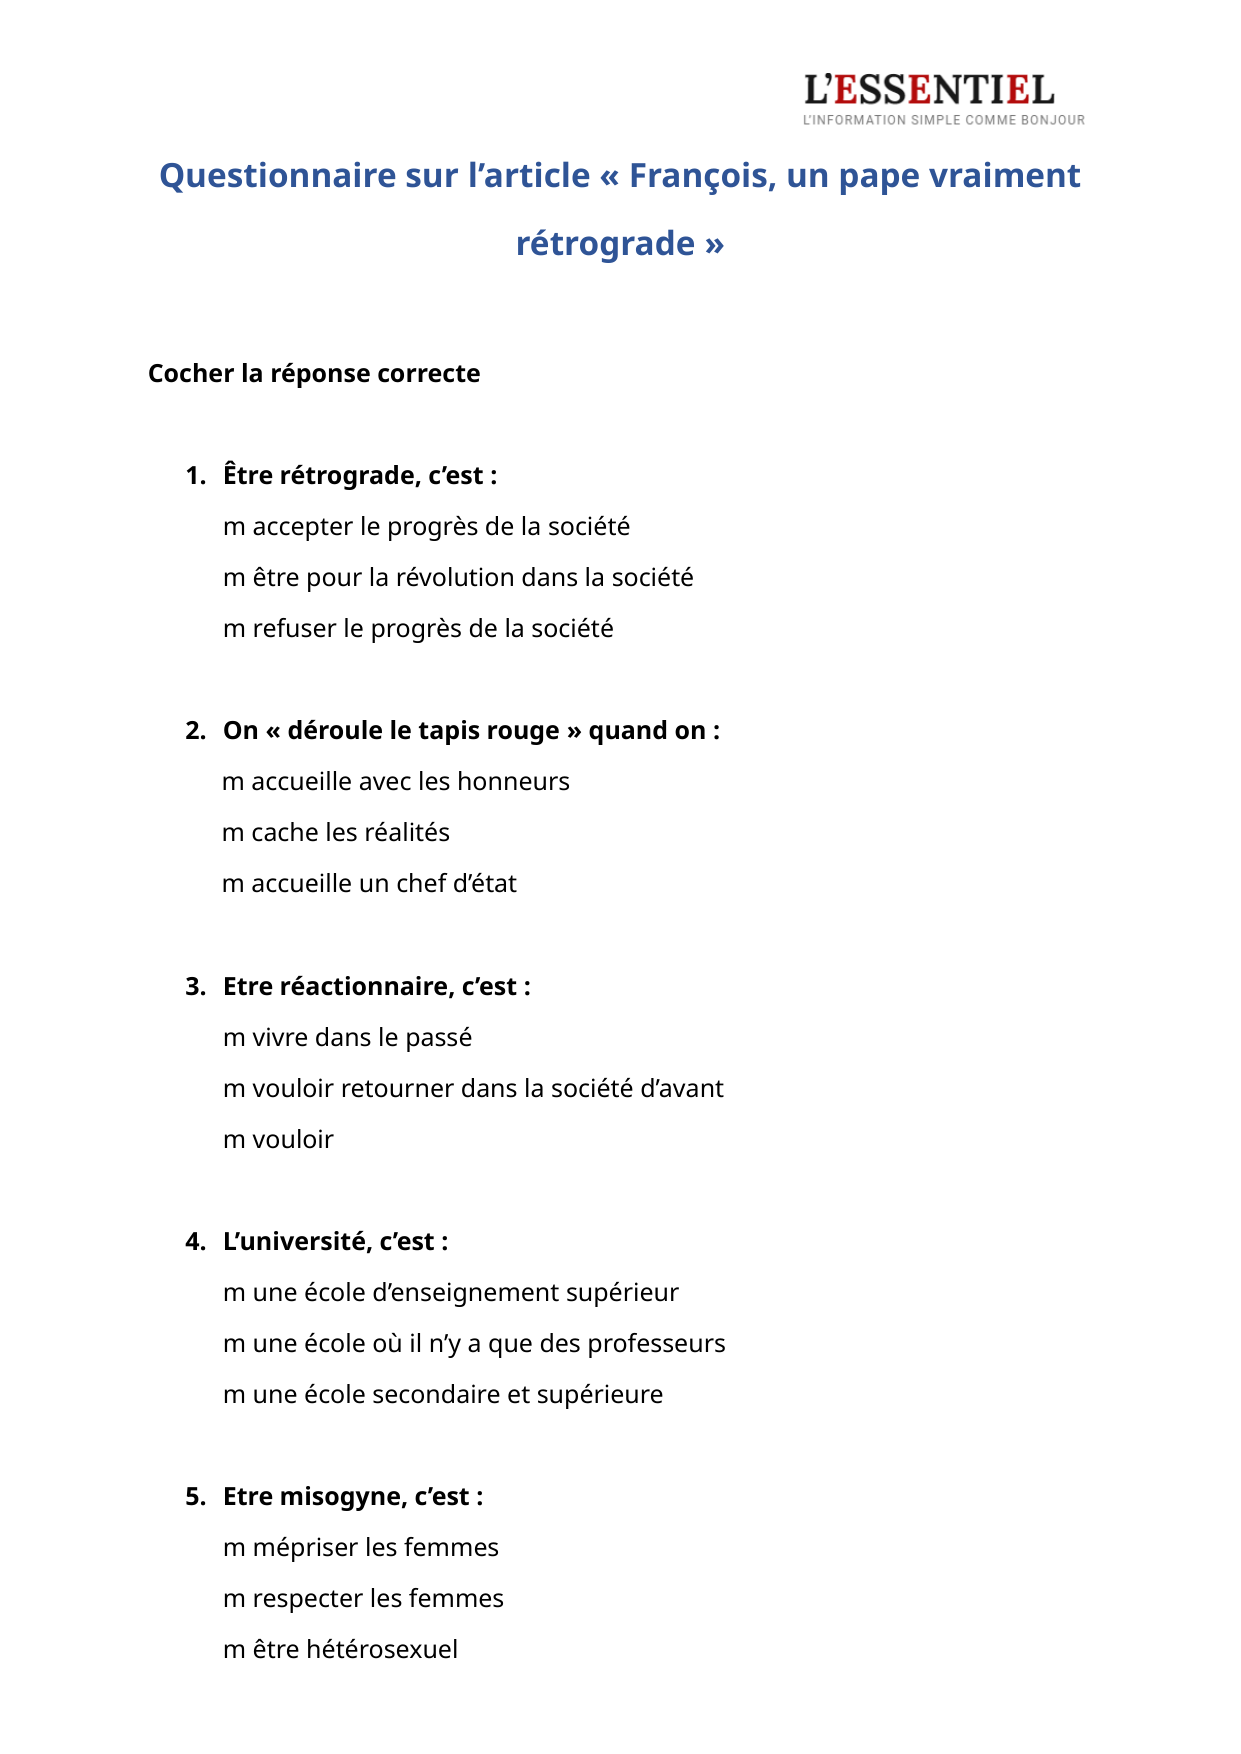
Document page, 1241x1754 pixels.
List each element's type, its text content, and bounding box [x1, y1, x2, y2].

list m accepter le progrès de la société [223, 509, 1093, 543]
text m accueille un chef d’état [221, 866, 1093, 900]
list m vouloir retourner dans la société d’avant [223, 1070, 1093, 1104]
list m une école secondaire et supérieure [223, 1377, 1093, 1411]
list m être hétérosexuel [223, 1632, 1093, 1666]
list Être rétrograde, c’est : [185, 458, 1093, 492]
list m vivre dans le passé [223, 1019, 1093, 1053]
list Etre misogyne, c’est : [185, 1479, 1093, 1513]
list m une école où il n’y a que des professeurs [223, 1326, 1093, 1359]
list Etre réactionnaire, c’est : [185, 968, 1093, 1002]
list m refuser le progrès de la société [223, 611, 1093, 645]
list m une école d’enseignement supérieur [223, 1274, 1093, 1308]
text Cocher la réponse correcte [148, 356, 1093, 390]
text m cache les réalités [221, 815, 1093, 849]
list m vouloir [223, 1121, 1093, 1155]
text m accueille avec les honneurs [221, 764, 1093, 798]
list m mépriser les femmes [223, 1530, 1093, 1564]
list L’université, c’est : [185, 1223, 1093, 1257]
subtitle Questionnaire sur l’article « François, un pape vraiment rétrograde » [148, 152, 1093, 265]
list On « déroule le tapis rouge » quand on : [185, 713, 1093, 747]
list m être pour la révolution dans la société [223, 560, 1093, 594]
list m respecter les femmes [223, 1581, 1093, 1615]
